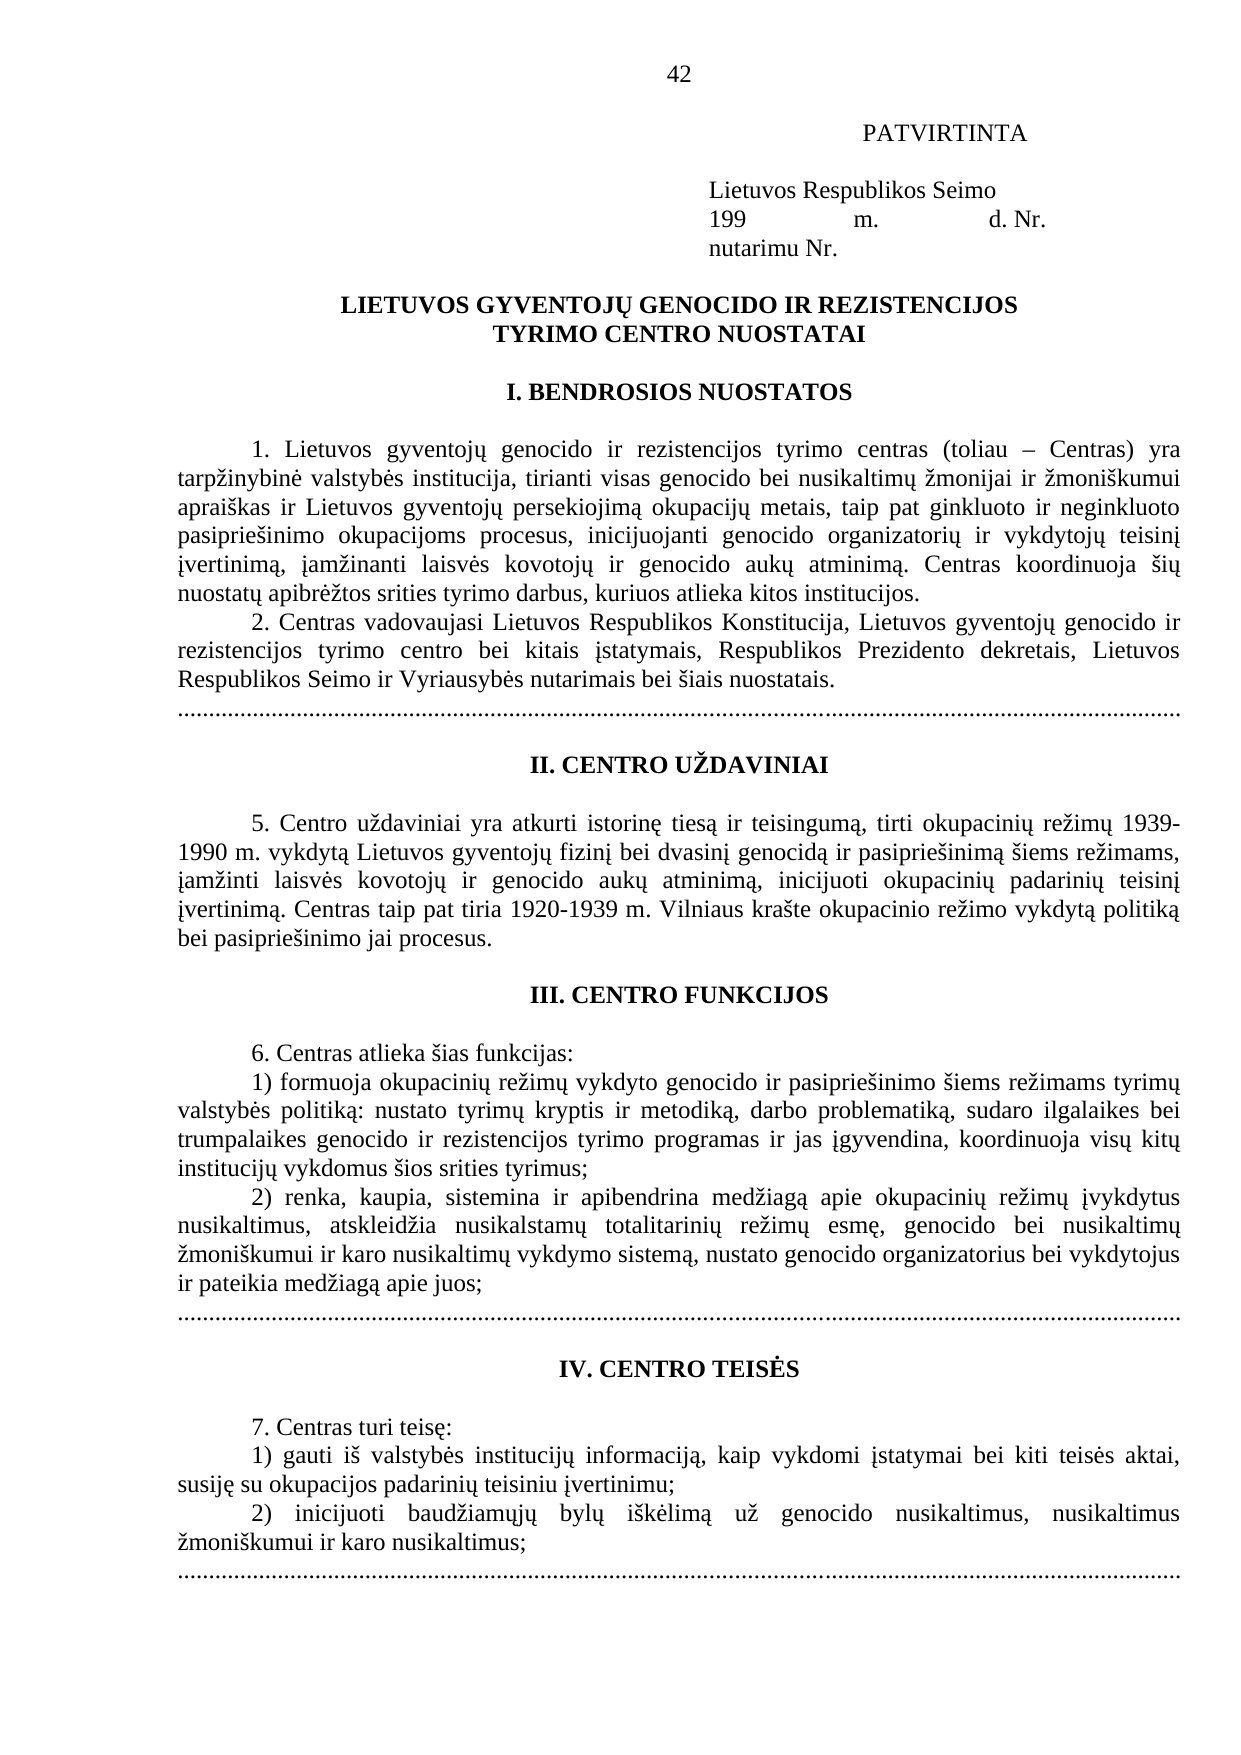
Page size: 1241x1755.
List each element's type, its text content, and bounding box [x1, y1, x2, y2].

text 2) renka, kaupia, sistemina ir apibendrina medžiagą apie okupacinių režimų įvykdytus nusikaltimus, atskleidžia nusikalstamų totalitarinių režimų esmę, genocido bei nusikaltimų žmoniškumui ir karo nusikaltimų vykdymo sistemą, nustato genocido organizatorius bei vykdytojus ir pateikia medžiagą apie juos; [177, 1182, 1181, 1297]
text 6. Centras atlieka šias funkcijas: [177, 1038, 1181, 1067]
text 1) gauti iš valstybės institucijų informaciją, kaip vykdomi įstatymai bei kiti teisės aktai, susiję su okupacijos padarinių teisiniu įvertinimu; [177, 1441, 1181, 1498]
text nutarimu Nr. [177, 233, 1181, 262]
text 199 m. d. Nr. [177, 204, 1181, 233]
text 2) inicijuoti baudžiamųjų bylų iškėlimą už genocido nusikaltimus, nusikaltimus žmoniškumui ir karo nusikaltimus; [177, 1498, 1181, 1556]
text 5. Centro uždaviniai yra atkurti istorinę tiesą ir teisingumą, tirti okupacinių režimų 1939-1990 m. vykdytą Lietuvos gyventojų fizinį bei dvasinį genocidą ir pasipriešinimą šiems režimams, įamžinti laisvės kovotojų ir genocido aukų atminimą, inicijuoti okupacinių padarinių teisinį įvertinimą. Centras taip pat tiria 1920-1939 m. Vilniaus krašte okupacinio režimo vykdytą politiką bei pasipriešinimo jai procesus. [177, 808, 1181, 952]
text 1) formuoja okupacinių režimų vykdyto genocido ir pasipriešinimo šiems režimams tyrimų valstybės politiką: nustato tyrimų kryptis ir metodiką, darbo problematiką, sudaro ilgalaikes bei trumpalaikes genocido ir rezistencijos tyrimo programas ir jas įgyvendina, koordinuoja visų kitų institucijų vykdomus šios srities tyrimus; [177, 1067, 1181, 1182]
text I. BENDROSIOS NUOSTATOS [177, 377, 1181, 406]
text II. Centro uždaviniai [177, 751, 1181, 779]
text Lietuvos Respublikos Seimo [177, 176, 1181, 204]
text PATVIRTINTA [177, 118, 1181, 147]
text tyrimo centro NUOSTATAI [177, 319, 1181, 348]
text Lietuvos gyventojų genocido ir rezistencijos [177, 291, 1181, 319]
text 2. Centras vadovaujasi Lietuvos Respublikos Konstitucija, Lietuvos gyventojų genocido ir rezistencijos tyrimo centro bei kitais įstatymais, Respublikos Prezidento dekretais, Lietuvos Respublikos Seimo ir Vyriausybės nutarimais bei šiais nuostatais. [177, 607, 1181, 693]
text ......................................................... [177, 1556, 1181, 1584]
text III. Centro funkcijos [177, 981, 1181, 1009]
text IV. Centro teisės [177, 1354, 1181, 1383]
text ......................................................... [177, 693, 1181, 722]
text 7. Centras turi teisę: [177, 1412, 1181, 1441]
text 1. Lietuvos gyventojų genocido ir rezistencijos tyrimo centras (toliau – Centras) yra tarpžinybinė valstybės institucija, tirianti visas genocido bei nusikaltimų žmonijai ir žmoniškumui apraiškas ir Lietuvos gyventojų persekiojimą okupacijų metais, taip pat ginkluoto ir neginkluoto pasipriešinimo okupacijoms procesus, inicijuojanti genocido organizatorių ir vykdytojų teisinį įvertinimą, įamžinanti laisvės kovotojų ir genocido aukų atminimą. Centras koordinuoja šių nuostatų apibrėžtos srities tyrimo darbus, kuriuos atlieka kitos institucijos. [177, 434, 1181, 607]
text ......................................................... [177, 1297, 1181, 1326]
